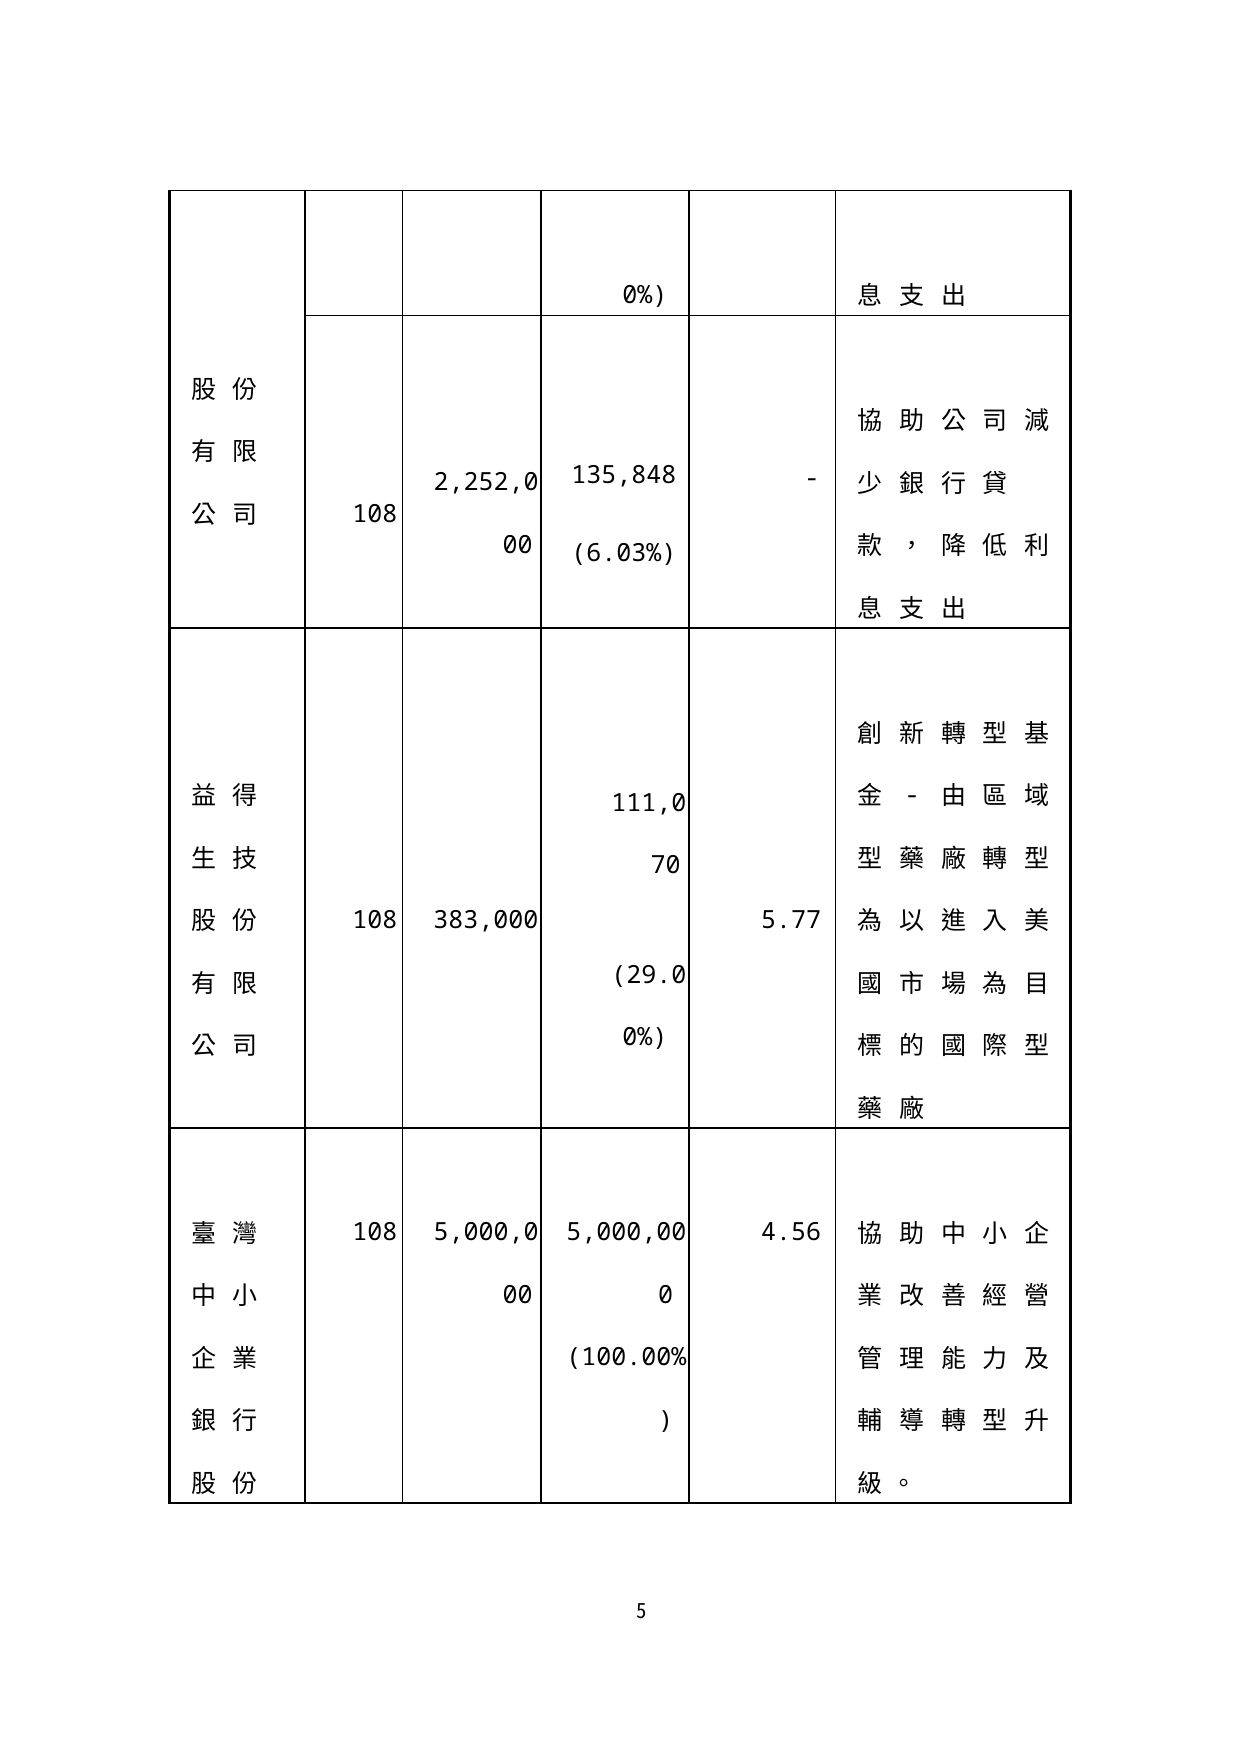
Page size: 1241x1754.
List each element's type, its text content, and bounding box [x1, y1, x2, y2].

table_cell 5.77 [690, 629, 835, 1127]
table_cell 4.56 [690, 1129, 835, 1502]
table_cell 協助公司減少銀行貸款，降低利息支出 [836, 316, 1069, 627]
table_cell 0%) [542, 191, 688, 314]
table_cell 108 [306, 629, 402, 1127]
table_cell 益得生技股份有限公司 [171, 629, 304, 1127]
table_cell 股份有限公司 [171, 191, 304, 627]
table_cell 111,070 (29.00%) [542, 629, 688, 1127]
table_cell 臺灣中小企業銀行股份 [171, 1129, 304, 1502]
table_cell - [690, 191, 835, 314]
table_cell 息支出 [836, 191, 1069, 314]
table_cell 5,000,000 (100.00%) [542, 1129, 688, 1502]
table_cell 5,000,000 [403, 1129, 540, 1502]
table_cell 協助中小企業改善經營管理能力及輔導轉型升級。 [836, 1129, 1069, 1502]
table_cell - [690, 316, 835, 627]
table_cell [306, 191, 402, 314]
table_cell 2,252,000 [403, 316, 540, 627]
table_cell 108 [306, 1129, 402, 1502]
table_cell 135,848 (6.03%) [542, 316, 688, 627]
table_cell 創新轉型基金-由區域型藥廠轉型為以進入美國市場為目標的國際型藥廠 [836, 629, 1069, 1127]
table_cell [403, 191, 540, 314]
table_cell 108 [306, 316, 402, 627]
table_cell 383,000 [403, 629, 540, 1127]
